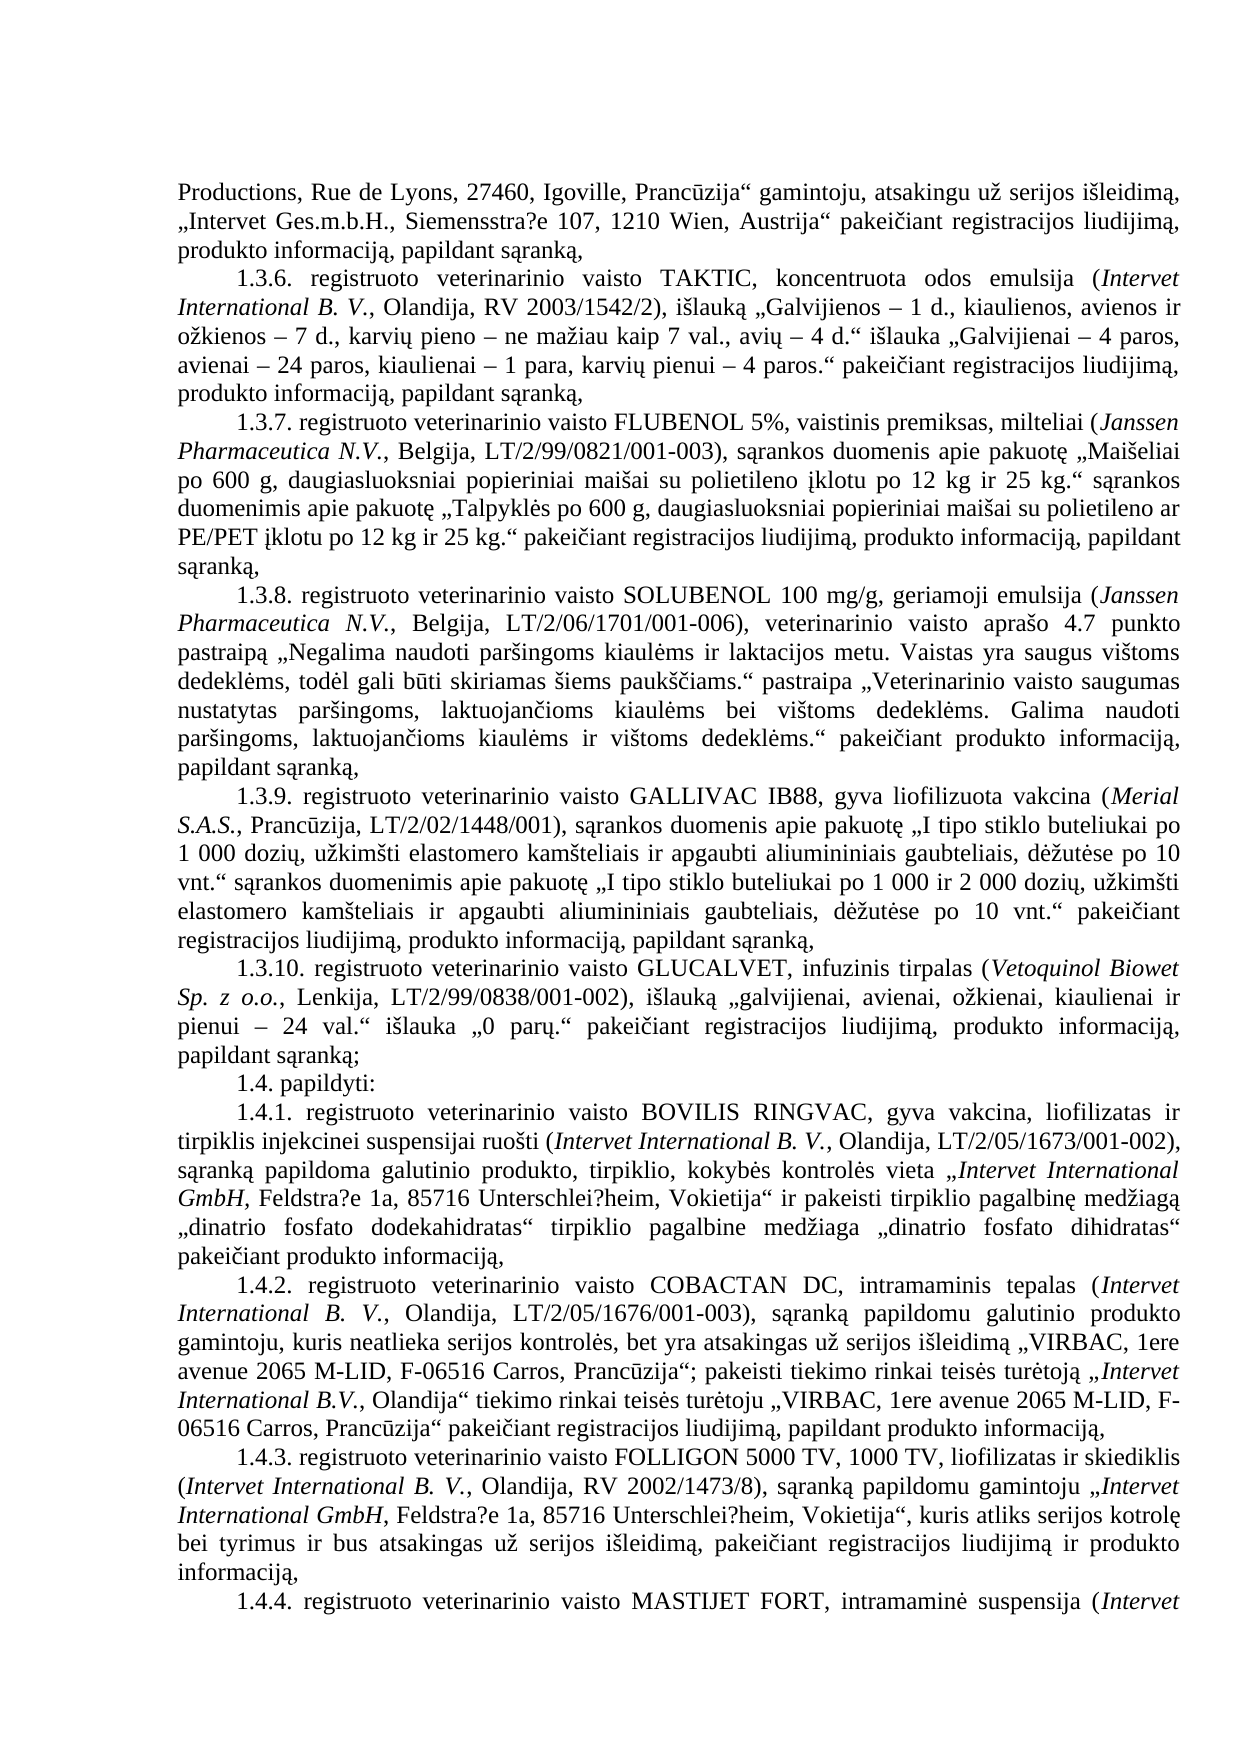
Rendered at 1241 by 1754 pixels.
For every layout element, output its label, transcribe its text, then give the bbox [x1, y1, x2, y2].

text Productions, Rue de Lyons, 27460, Igoville, Prancūzija“ gamintoju, atsakingu už serijos išleidimą, „Intervet Ges.m.b.H., Siemensstra?e 107, 1210 Wien, Austrija“ pakeičiant registracijos liudijimą, produkto informaciją, papildant sąranką, [177, 177, 1181, 263]
text 1.3.10. registruoto veterinarinio vaisto GLUCALVET, infuzinis tirpalas (Vetoquinol Biowet Sp. z o.o., Lenkija, LT/2/99/0838/001-002), išlauką „galvijienai, avienai, ožkienai, kiaulienai ir pienui – 24 val.“ išlauka „0 parų.“ pakeičiant registracijos liudijimą, produkto informaciją, papildant sąranką; [177, 953, 1181, 1068]
text 1.3.6. registruoto veterinarinio vaisto TAKTIC, koncentruota odos emulsija (Intervet International B. V., Olandija, RV 2003/1542/2), išlauką „Galvijienos – 1 d., kiaulienos, avienos ir ožkienos – 7 d., karvių pieno – ne mažiau kaip 7 val., avių – 4 d.“ išlauka „Galvijienai – 4 paros, avienai – 24 paros, kiaulienai – 1 para, karvių pienui – 4 paros.“ pakeičiant registracijos liudijimą, produkto informaciją, papildant sąranką, [177, 263, 1181, 407]
text 1.3.8. registruoto veterinarinio vaisto SOLUBENOL 100 mg/g, geriamoji emulsija (Janssen Pharmaceutica N.V., Belgija, LT/2/06/1701/001-006), veterinarinio vaisto aprašo 4.7 punkto pastraipą „Negalima naudoti paršingoms kiaulėms ir laktacijos metu. Vaistas yra saugus vištoms dedeklėms, todėl gali būti skiriamas šiems paukščiams.“ pastraipa „Veterinarinio vaisto saugumas nustatytas paršingoms, laktuojančioms kiaulėms bei vištoms dedeklėms. Galima naudoti paršingoms, laktuojančioms kiaulėms ir vištoms dedeklėms.“ pakeičiant produkto informaciją, papildant sąranką, [177, 580, 1181, 781]
text 1.4. papildyti: [177, 1068, 1181, 1097]
text 1.4.2. registruoto veterinarinio vaisto COBACTAN DC, intramaminis tepalas (Intervet International B. V., Olandija, LT/2/05/1676/001-003), sąranką papildomu galutinio produkto gamintoju, kuris neatlieka serijos kontrolės, bet yra atsakingas už serijos išleidimą „VIRBAC, 1ere avenue 2065 M-LID, F-06516 Carros, Prancūzija“; pakeisti tiekimo rinkai teisės turėtoją „Intervet International B.V., Olandija“ tiekimo rinkai teisės turėtoju „VIRBAC, 1ere avenue 2065 M-LID, F-06516 Carros, Prancūzija“ pakeičiant registracijos liudijimą, papildant produkto informaciją, [177, 1270, 1181, 1442]
text 1.4.3. registruoto veterinarinio vaisto FOLLIGON 5000 TV, 1000 TV, liofilizatas ir skiediklis (Intervet International B. V., Olandija, RV 2002/1473/8), sąranką papildomu gamintoju „Intervet International GmbH, Feldstra?e 1a, 85716 Unterschlei?heim, Vokietija“, kuris atliks serijos kotrolę bei tyrimus ir bus atsakingas už serijos išleidimą, pakeičiant registracijos liudijimą ir produkto informaciją, [177, 1442, 1181, 1586]
text 1.4.1. registruoto veterinarinio vaisto BOVILIS RINGVAC, gyva vakcina, liofilizatas ir tirpiklis injekcinei suspensijai ruošti (Intervet International B. V., Olandija, LT/2/05/1673/001-002), sąranką papildoma galutinio produkto, tirpiklio, kokybės kontrolės vieta „Intervet International GmbH, Feldstra?e 1a, 85716 Unterschlei?heim, Vokietija“ ir pakeisti tirpiklio pagalbinę medžiagą „dinatrio fosfato dodekahidratas“ tirpiklio pagalbine medžiaga „dinatrio fosfato dihidratas“ pakeičiant produkto informaciją, [177, 1097, 1181, 1270]
text 1.3.9. registruoto veterinarinio vaisto GALLIVAC IB88, gyva liofilizuota vakcina (Merial S.A.S., Prancūzija, LT/2/02/1448/001), sąrankos duomenis apie pakuotę „I tipo stiklo buteliukai po 1 000 dozių, užkimšti elastomero kamšteliais ir apgaubti aliumininiais gaubteliais, dėžutėse po 10 vnt.“ sąrankos duomenimis apie pakuotę „I tipo stiklo buteliukai po 1 000 ir 2 000 dozių, užkimšti elastomero kamšteliais ir apgaubti aliumininiais gaubteliais, dėžutėse po 10 vnt.“ pakeičiant registracijos liudijimą, produkto informaciją, papildant sąranką, [177, 781, 1181, 953]
text 1.4.4. registruoto veterinarinio vaisto MASTIJET FORT, intramaminė suspensija (Intervet [177, 1586, 1181, 1615]
text 1.3.7. registruoto veterinarinio vaisto FLUBENOL 5%, vaistinis premiksas, milteliai (Janssen Pharmaceutica N.V., Belgija, LT/2/99/0821/001-003), sąrankos duomenis apie pakuotę „Maišeliai po 600 g, daugiasluoksniai popieriniai maišai su polietileno įklotu po 12 kg ir 25 kg.“ sąrankos duomenimis apie pakuotę „Talpyklės po 600 g, daugiasluoksniai popieriniai maišai su polietileno ar PE/PET įklotu po 12 kg ir 25 kg.“ pakeičiant registracijos liudijimą, produkto informaciją, papildant sąranką, [177, 407, 1181, 580]
